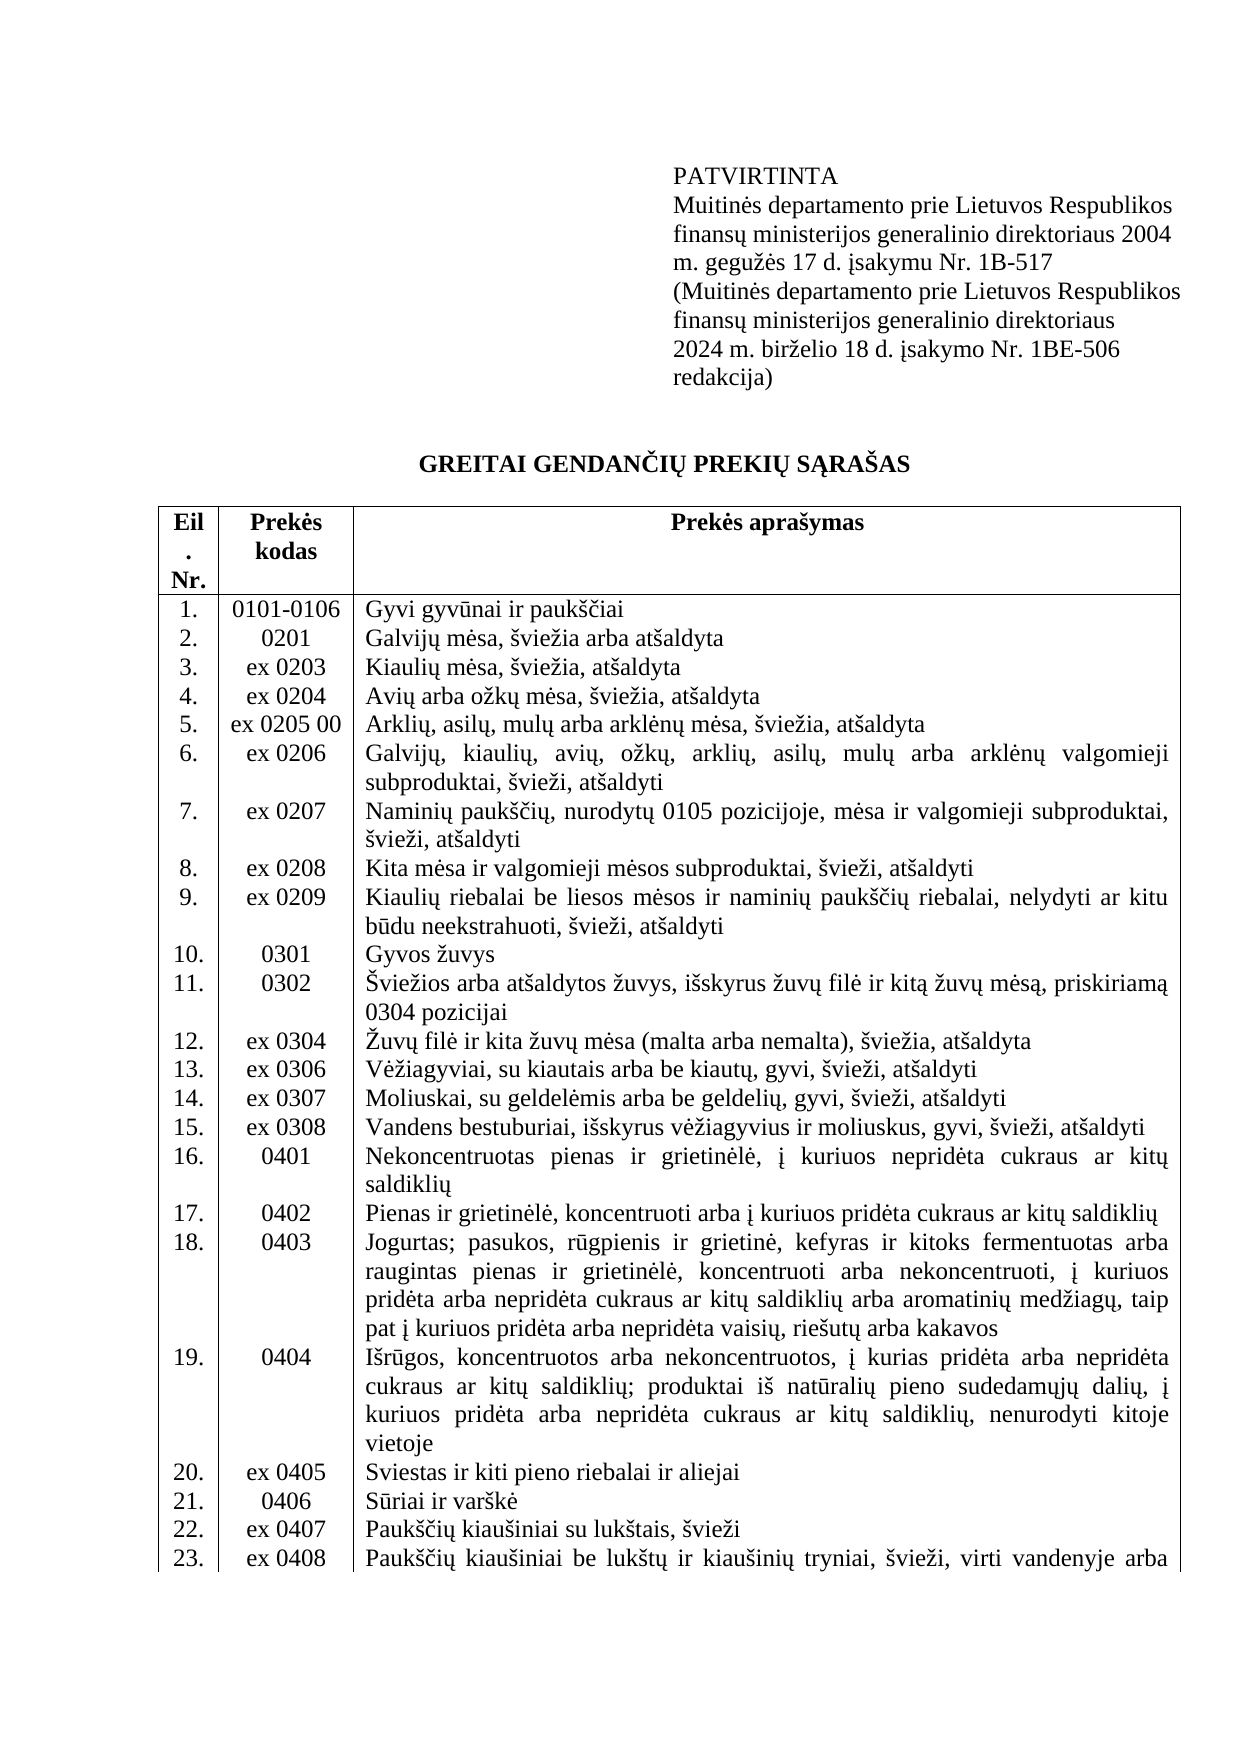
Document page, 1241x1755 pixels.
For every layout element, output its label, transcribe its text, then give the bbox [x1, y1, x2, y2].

table_cell 4. [159, 681, 218, 709]
table_cell 0403 [219, 1227, 353, 1342]
table_cell 3. [159, 652, 218, 681]
table_cell ex 0306 [219, 1055, 353, 1083]
table_cell 0406 [219, 1486, 353, 1514]
table_cell 21. [159, 1486, 218, 1514]
table_cell Gyvos žuvys [354, 940, 1180, 968]
table_cell ex 0207 [219, 796, 353, 853]
table_cell Žuvų filė ir kita žuvų mėsa (malta arba nemalta), šviežia, atšaldyta [354, 1026, 1180, 1054]
table_cell Moliuskai, su geldelėmis arba be geldelių, gyvi, švieži, atšaldyti [354, 1083, 1180, 1112]
table_cell Pienas ir grietinėlė, koncentruoti arba į kuriuos pridėta cukraus ar kitų saldiklių [354, 1198, 1180, 1227]
text 2024 m. birželio 18 d. įsakymo Nr. 1BE-506 [673, 334, 1181, 362]
table_header Prekės aprašymas [354, 507, 1180, 593]
table_cell Šviežios arba atšaldytos žuvys, išskyrus žuvų filė ir kitą žuvų mėsą, priskiriamą 0304 pozicijai [354, 968, 1180, 1026]
table_cell Paukščių kiaušiniai su lukštais, švieži [354, 1515, 1180, 1543]
table_cell Kita mėsa ir valgomieji mėsos subproduktai, švieži, atšaldyti [354, 853, 1180, 882]
table_cell Sūriai ir varškė [354, 1486, 1180, 1514]
table_cell 0301 [219, 940, 353, 968]
table_cell 7. [159, 796, 218, 853]
table_cell 14. [159, 1083, 218, 1112]
table_cell Naminių paukščių, nurodytų 0105 pozicijoje, mėsa ir valgomieji subproduktai, švieži, atšaldyti [354, 796, 1180, 853]
table_cell 1. [159, 595, 218, 623]
table_cell 2. [159, 623, 218, 652]
table_cell Vėžiagyviai, su kiautais arba be kiautų, gyvi, švieži, atšaldyti [354, 1055, 1180, 1083]
table_cell 12. [159, 1026, 218, 1054]
table_cell Išrūgos, koncentruotos arba nekoncentruotos, į kurias pridėta arba nepridėta cukraus ar kitų saldiklių; produktai iš natūralių pieno sudedamųjų dalių, į kuriuos pridėta arba nepridėta cukraus ar kitų saldiklių, nenurodyti kitoje vietoje [354, 1342, 1180, 1457]
table_cell ex 0208 [219, 853, 353, 882]
table_cell ex 0203 [219, 652, 353, 681]
table_cell 13. [159, 1055, 218, 1083]
table_cell Jogurtas; pasukos, rūgpienis ir grietinė, kefyras ir kitoks fermentuotas arba raugintas pienas ir grietinėlė, koncentruoti arba nekoncentruoti, į kuriuos pridėta arba nepridėta cukraus ar kitų saldiklių arba aromatinių medžiagų, taip pat į kuriuos pridėta arba nepridėta vaisių, riešutų arba kakavos [354, 1227, 1180, 1342]
text (Muitinės departamento prie Lietuvos Respublikos [673, 276, 1181, 305]
table_cell 0402 [219, 1198, 353, 1227]
table_cell 11. [159, 968, 218, 1026]
table_cell Nekoncentruotas pienas ir grietinėlė, į kuriuos nepridėta cukraus ar kitų saldiklių [354, 1141, 1180, 1198]
table_cell Kiaulių mėsa, šviežia, atšaldyta [354, 652, 1180, 681]
table_cell 0401 [219, 1141, 353, 1198]
table_cell 22. [159, 1515, 218, 1543]
table_cell Kiaulių riebalai be liesos mėsos ir naminių paukščių riebalai, nelydyti ar kitu būdu neekstrahuoti, švieži, atšaldyti [354, 882, 1180, 939]
table_cell ex 0408 [219, 1543, 353, 1572]
table_cell ex 0206 [219, 738, 353, 796]
text finansų ministerijos generalinio direktoriaus 2004 [673, 219, 1181, 247]
table_cell 17. [159, 1198, 218, 1227]
table_cell Gyvi gyvūnai ir paukščiai [354, 595, 1180, 623]
table_cell 6. [159, 738, 218, 796]
text PATVIRTINTA [538, 161, 1181, 190]
table_header Eil. Nr. [159, 507, 218, 593]
table_cell 10. [159, 940, 218, 968]
table_cell 0101-0106 [219, 595, 353, 623]
table_cell ex 0407 [219, 1515, 353, 1543]
table_cell 0201 [219, 623, 353, 652]
table_cell ex 0204 [219, 681, 353, 709]
table_cell ex 0308 [219, 1112, 353, 1141]
table_cell ex 0307 [219, 1083, 353, 1112]
table_cell Galvijų, kiaulių, avių, ožkų, arklių, asilų, mulų arba arklėnų valgomieji subproduktai, švieži, atšaldyti [354, 738, 1180, 796]
text Muitinės departamento prie Lietuvos Respublikos [673, 190, 1181, 219]
table_cell ex 0205 00 [219, 710, 353, 738]
table_cell ex 0405 [219, 1457, 353, 1486]
text m. gegužės 17 d. įsakymu Nr. 1B-517 [673, 247, 1181, 276]
table_cell 18. [159, 1227, 218, 1342]
table_cell Galvijų mėsa, šviežia arba atšaldyta [354, 623, 1180, 652]
table_cell 16. [159, 1141, 218, 1198]
text GREITAI GENDANČIŲ PREKIŲ SĄRAŠAS [148, 449, 1181, 477]
text finansų ministerijos generalinio direktoriaus [673, 305, 1181, 334]
table_cell Avių arba ožkų mėsa, šviežia, atšaldyta [354, 681, 1180, 709]
table_cell Arklių, asilų, mulų arba arklėnų mėsa, šviežia, atšaldyta [354, 710, 1180, 738]
table_cell 8. [159, 853, 218, 882]
table_cell 0302 [219, 968, 353, 1026]
table_cell Paukščių kiaušiniai be lukštų ir kiaušinių tryniai, švieži, virti vandenyje arba [354, 1543, 1180, 1572]
table_cell 23. [159, 1543, 218, 1572]
table_cell 5. [159, 710, 218, 738]
table_cell ex 0209 [219, 882, 353, 939]
table_cell 9. [159, 882, 218, 939]
table_cell 19. [159, 1342, 218, 1457]
table_cell Vandens bestuburiai, išskyrus vėžiagyvius ir moliuskus, gyvi, švieži, atšaldyti [354, 1112, 1180, 1141]
table_cell 15. [159, 1112, 218, 1141]
table_header Prekės kodas [219, 507, 353, 593]
table_cell Sviestas ir kiti pieno riebalai ir aliejai [354, 1457, 1180, 1486]
table_cell ex 0304 [219, 1026, 353, 1054]
table_cell 20. [159, 1457, 218, 1486]
table_cell 0404 [219, 1342, 353, 1457]
text redakcija) [673, 362, 1181, 391]
